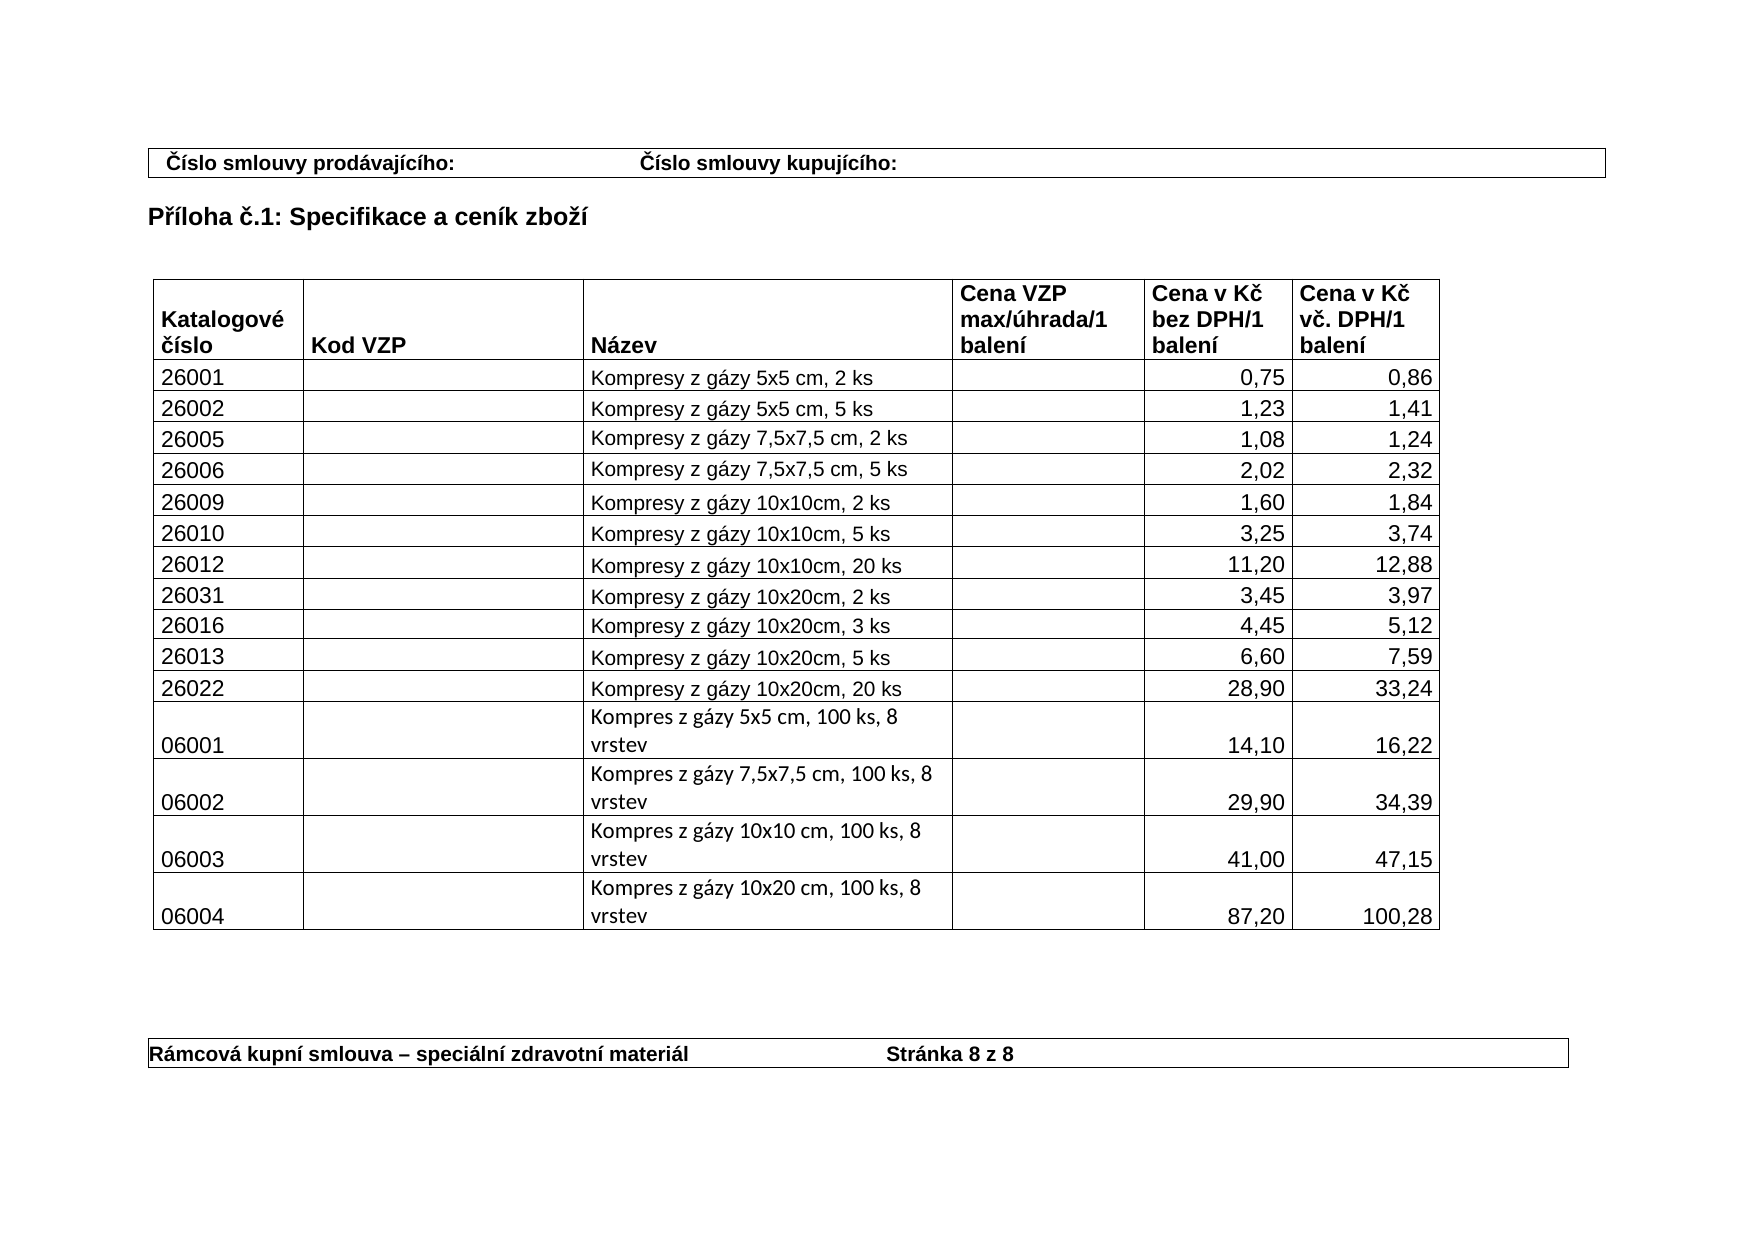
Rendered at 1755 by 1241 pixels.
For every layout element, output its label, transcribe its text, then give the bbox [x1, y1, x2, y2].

table_cell 3,25 [1145, 516, 1292, 546]
table_header Katalogové číslo [154, 280, 303, 359]
table_cell 26016 [154, 610, 303, 638]
table_cell [953, 391, 1144, 421]
table_cell 06004 [154, 873, 303, 929]
table_cell 87,20 [1145, 873, 1292, 929]
table_cell [304, 759, 583, 815]
table_cell [953, 702, 1144, 758]
table_cell 26002 [154, 391, 303, 421]
table_cell [304, 579, 583, 609]
table_cell 26006 [154, 454, 303, 484]
table_cell 7,59 [1293, 639, 1439, 669]
table_cell [304, 360, 583, 390]
text Příloha č.1: Specifikace a ceník zboží [148, 202, 1606, 231]
table_cell 3,97 [1293, 579, 1439, 609]
table_cell Kompresy z gázy 10x10cm, 5 ks [584, 516, 952, 546]
table_cell Kompresy z gázy 10x20cm, 5 ks [584, 639, 952, 669]
table_cell [304, 671, 583, 701]
table_cell 6,60 [1145, 639, 1292, 669]
table_cell 33,24 [1293, 671, 1439, 701]
table_cell 16,22 [1293, 702, 1439, 758]
table_cell [953, 816, 1144, 872]
table_cell [304, 547, 583, 577]
table_header Cena v Kč bez DPH/1 balení [1145, 280, 1292, 359]
table_cell 1,08 [1145, 422, 1292, 452]
table_cell 26031 [154, 579, 303, 609]
table_cell 100,28 [1293, 873, 1439, 929]
table_cell [953, 759, 1144, 815]
table_cell 26012 [154, 547, 303, 577]
table_cell Kompresy z gázy 10x10cm, 20 ks [584, 547, 952, 577]
table_cell 1,84 [1293, 485, 1439, 515]
table_cell Kompres z gázy 10x20 cm, 100 ks, 8 vrstev [584, 873, 952, 929]
table_cell Kompresy z gázy 7,5x7,5 cm, 2 ks [584, 422, 952, 452]
table_cell [304, 610, 583, 638]
table_cell 47,15 [1293, 816, 1439, 872]
table_cell 26022 [154, 671, 303, 701]
table_cell 29,90 [1145, 759, 1292, 815]
table_cell Kompresy z gázy 10x20cm, 3 ks [584, 610, 952, 638]
table_cell [953, 547, 1144, 577]
table_cell 14,10 [1145, 702, 1292, 758]
table_cell [953, 873, 1144, 929]
table_cell 3,45 [1145, 579, 1292, 609]
table_cell [953, 579, 1144, 609]
table_cell 41,00 [1145, 816, 1292, 872]
table_cell [304, 516, 583, 546]
table_header Cena VZP max/úhrada/1 balení [953, 280, 1144, 359]
table_cell 2,02 [1145, 454, 1292, 484]
table_cell Kompresy z gázy 5x5 cm, 2 ks [584, 360, 952, 390]
table_cell [304, 391, 583, 421]
table_cell 11,20 [1145, 547, 1292, 577]
table_cell [953, 360, 1144, 390]
table_cell 26001 [154, 360, 303, 390]
table_cell 1,23 [1145, 391, 1292, 421]
table_cell 06003 [154, 816, 303, 872]
table_cell 26013 [154, 639, 303, 669]
table_cell Kompresy z gázy 5x5 cm, 5 ks [584, 391, 952, 421]
table_cell [304, 485, 583, 515]
table_cell 0,75 [1145, 360, 1292, 390]
table_cell 26010 [154, 516, 303, 546]
table_cell 26005 [154, 422, 303, 452]
table_cell Kompres z gázy 5x5 cm, 100 ks, 8 vrstev [584, 702, 952, 758]
table_cell [953, 516, 1144, 546]
table_cell [953, 671, 1144, 701]
table_cell Kompresy z gázy 10x20cm, 20 ks [584, 671, 952, 701]
table_cell [304, 639, 583, 669]
table_cell 1,24 [1293, 422, 1439, 452]
table_cell [304, 873, 583, 929]
table_cell 06001 [154, 702, 303, 758]
table_cell 0,86 [1293, 360, 1439, 390]
table_header Název [584, 280, 952, 359]
table_cell [304, 702, 583, 758]
table_cell 06002 [154, 759, 303, 815]
table_cell 1,41 [1293, 391, 1439, 421]
table_cell 3,74 [1293, 516, 1439, 546]
table_cell Kompres z gázy 7,5x7,5 cm, 100 ks, 8 vrstev [584, 759, 952, 815]
table_cell [304, 816, 583, 872]
table_cell 28,90 [1145, 671, 1292, 701]
table_cell 2,32 [1293, 454, 1439, 484]
table_cell 1,60 [1145, 485, 1292, 515]
table_cell [953, 610, 1144, 638]
table_cell Kompresy z gázy 10x10cm, 2 ks [584, 485, 952, 515]
table_header Cena v Kč vč. DPH/1 balení [1293, 280, 1439, 359]
table_cell Kompres z gázy 10x10 cm, 100 ks, 8 vrstev [584, 816, 952, 872]
table_cell 4,45 [1145, 610, 1292, 638]
table_cell 5,12 [1293, 610, 1439, 638]
table_cell Kompresy z gázy 7,5x7,5 cm, 5 ks [584, 454, 952, 484]
table_cell [953, 454, 1144, 484]
table_cell [304, 422, 583, 452]
table_header Kod VZP [304, 280, 583, 359]
table_cell [953, 639, 1144, 669]
table_cell 12,88 [1293, 547, 1439, 577]
table_cell [953, 422, 1144, 452]
table_cell Kompresy z gázy 10x20cm, 2 ks [584, 579, 952, 609]
table_cell [304, 454, 583, 484]
table_cell [953, 485, 1144, 515]
table_cell 34,39 [1293, 759, 1439, 815]
table_cell 26009 [154, 485, 303, 515]
